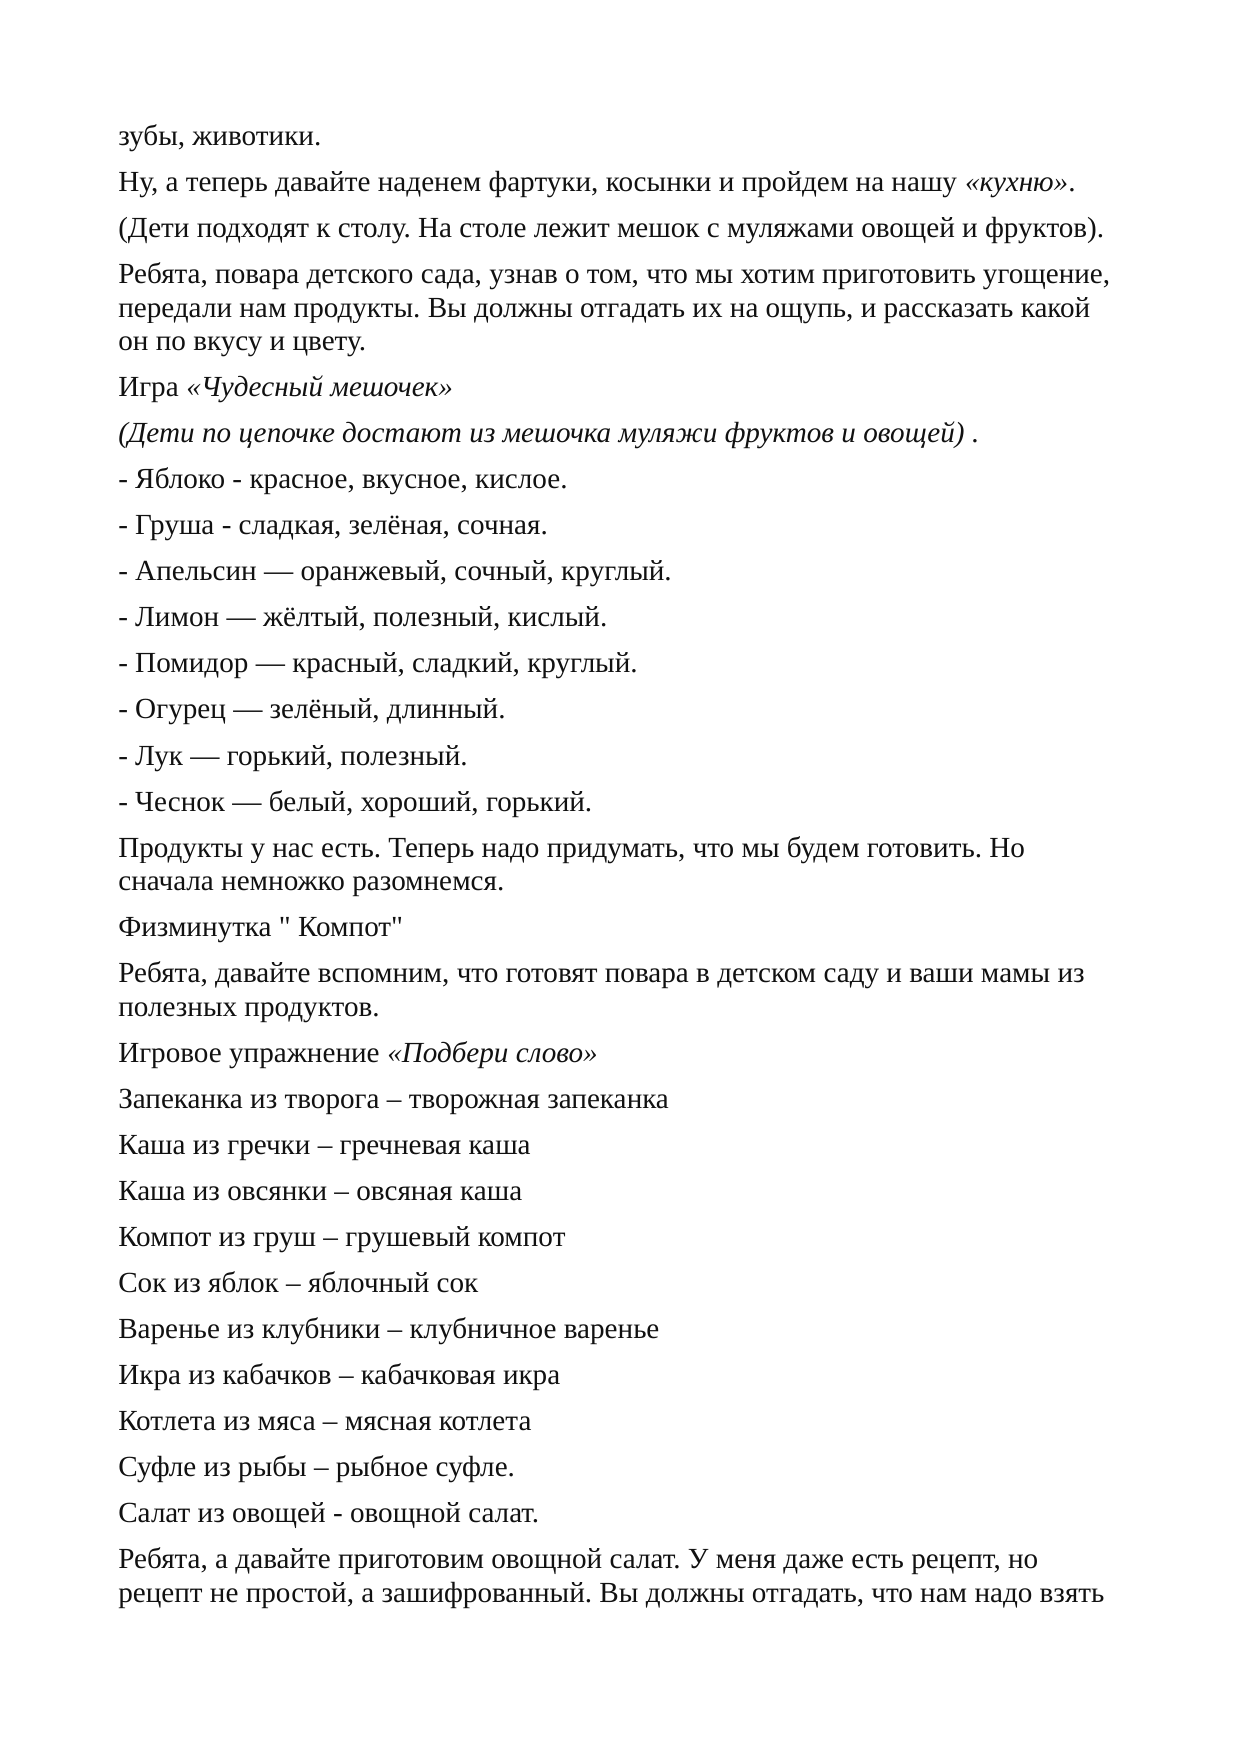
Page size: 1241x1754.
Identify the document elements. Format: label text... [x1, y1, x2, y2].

text (Дети подходят к столу. На столе лежит мешок с муляжами овощей и фруктов). [118, 210, 1122, 244]
text Ребята, а давайте приготовим овощной салат. У меня даже есть рецепт, но рецепт не простой, а зашифрованный. Вы должны отгадать, что нам надо взять [118, 1541, 1122, 1608]
text Котлета из мяса – мясная котлета [118, 1403, 1122, 1437]
text - Апельсин — оранжевый, сочный, круглый. [118, 553, 1122, 587]
text - Огурец — зелёный, длинный. [118, 692, 1122, 725]
text Игра «Чудесный мешочек» [118, 369, 1122, 403]
text Каша из гречки – гречневая каша [118, 1127, 1122, 1161]
text - Лук — горький, полезный. [118, 738, 1122, 771]
text - Лимон — жёлтый, полезный, кислый. [118, 599, 1122, 633]
text Продукты у нас есть. Теперь надо придумать, что мы будем готовить. Но сначала немножко разомнемся. [118, 830, 1122, 897]
text - Груша - сладкая, зелёная, сочная. [118, 507, 1122, 541]
text - Чеснок — белый, хороший, горький. [118, 784, 1122, 817]
text зубы, животики. [118, 118, 1122, 152]
text Компот из груш – грушевый компот [118, 1219, 1122, 1253]
text Запеканка из творога – творожная запеканка [118, 1081, 1122, 1114]
text Икра из кабачков – кабачковая икра [118, 1357, 1122, 1391]
text Ну, а теперь давайте наденем фартуки, косынки и пройдем на нашу «кухню». [118, 164, 1122, 198]
text Сок из яблок – яблочный сок [118, 1265, 1122, 1299]
text Ребята, давайте вспомним, что готовят повара в детском саду и ваши мамы из полезных продуктов. [118, 955, 1122, 1022]
text (Дети по цепочке достают из мешочка муляжи фруктов и овощей) . [118, 415, 1122, 449]
text Ребята, повара детского сада, узнав о том, что мы хотим приготовить угощение, передали нам продукты. Вы должны отгадать их на ощупь, и рассказать какой он по вкусу и цвету. [118, 256, 1122, 357]
text Салат из овощей - овощной салат. [118, 1495, 1122, 1529]
text Каша из овсянки – овсяная каша [118, 1173, 1122, 1207]
text Игровое упражнение «Подбери слово» [118, 1035, 1122, 1068]
text - Помидор — красный, сладкий, круглый. [118, 646, 1122, 679]
text Суфле из рыбы – рыбное суфле. [118, 1449, 1122, 1483]
text - Яблоко - красное, вкусное, кислое. [118, 461, 1122, 495]
text Варенье из клубники – клубничное варенье [118, 1311, 1122, 1345]
text Физминутка " Компот" [118, 909, 1122, 943]
